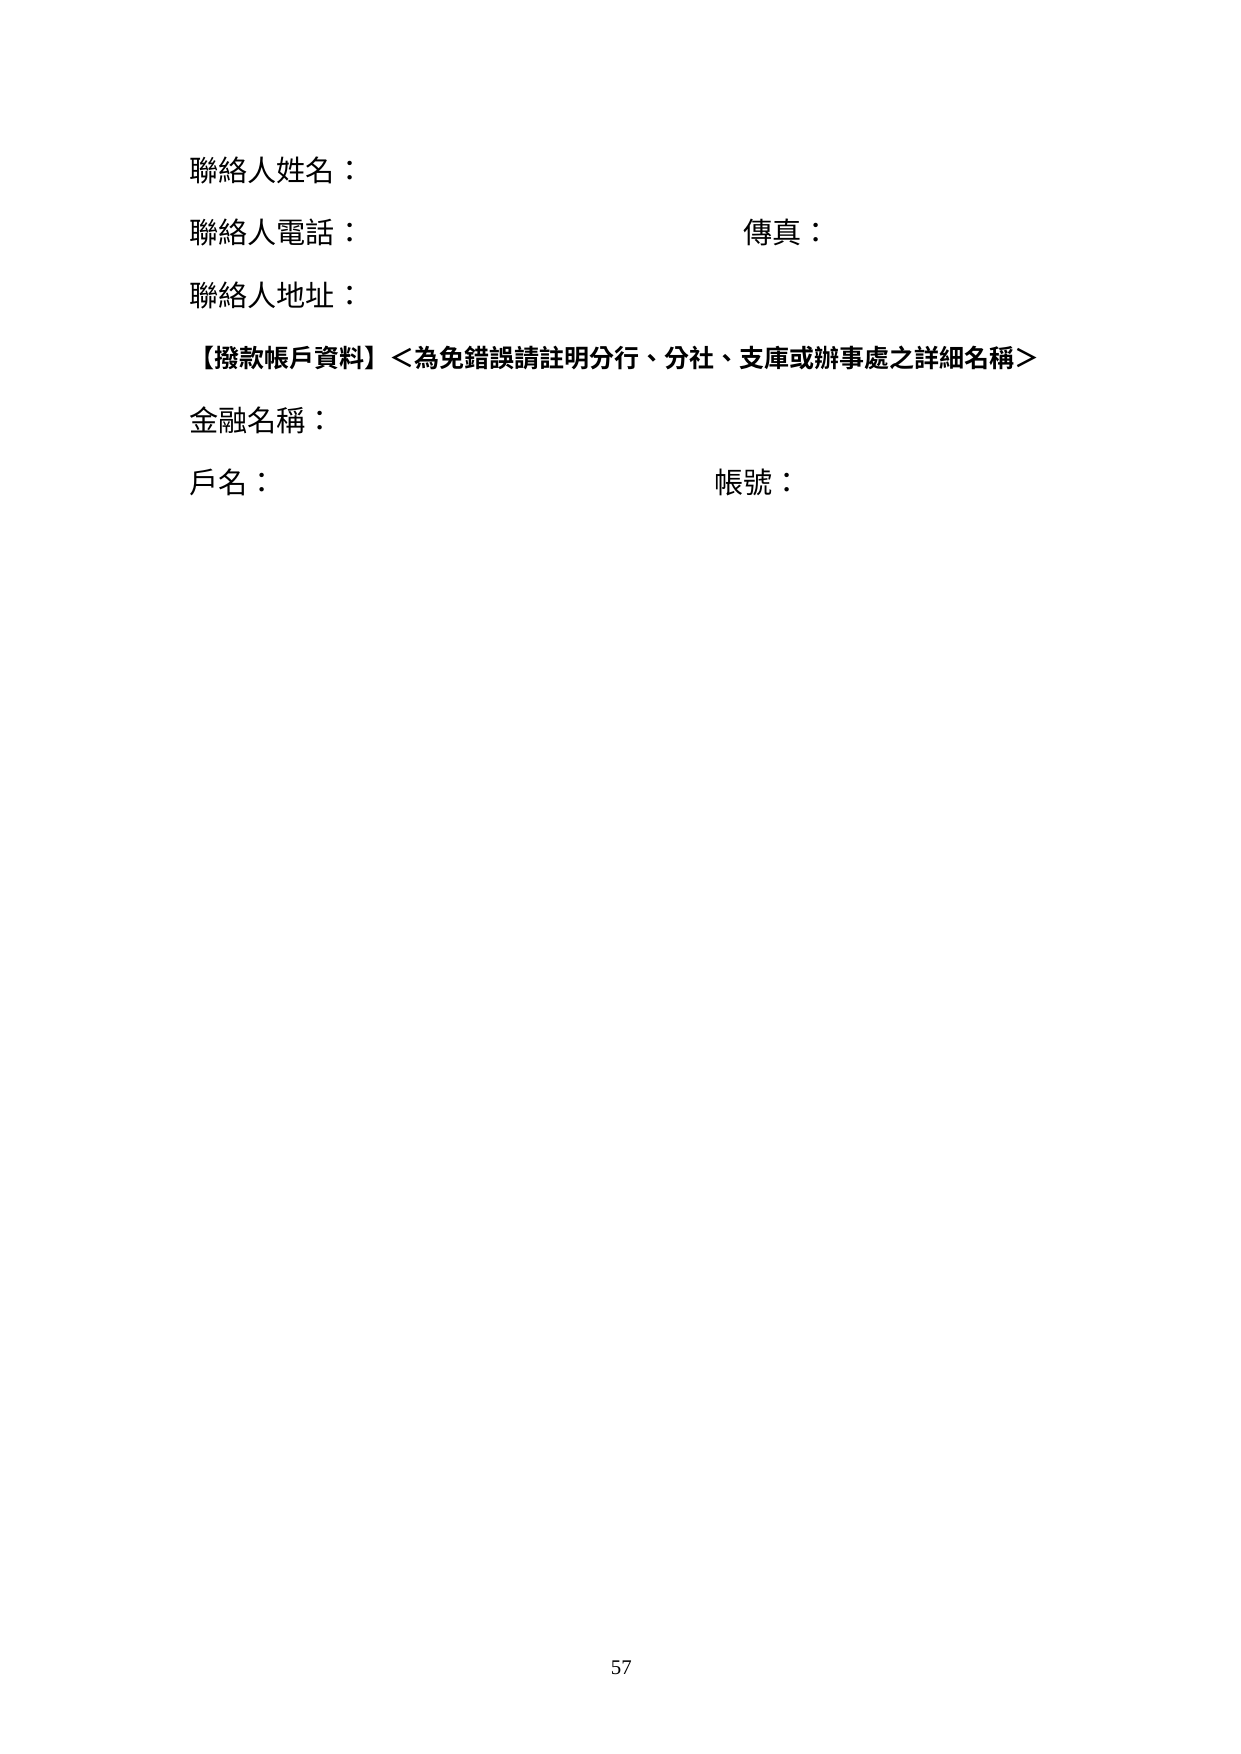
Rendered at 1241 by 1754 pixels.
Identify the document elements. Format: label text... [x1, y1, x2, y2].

text 【撥款帳戶資料】＜為免錯誤請註明分行、分社、支庫或辦事處之詳細名稱＞ [189, 314, 1053, 377]
text 聯絡人姓名： [189, 127, 1053, 189]
text 金融名稱： [189, 377, 1053, 439]
text 聯絡人地址： [189, 252, 1053, 314]
text 聯絡人電話： 傳真： [189, 189, 1053, 252]
text 戶名： 帳號： [189, 439, 1053, 502]
